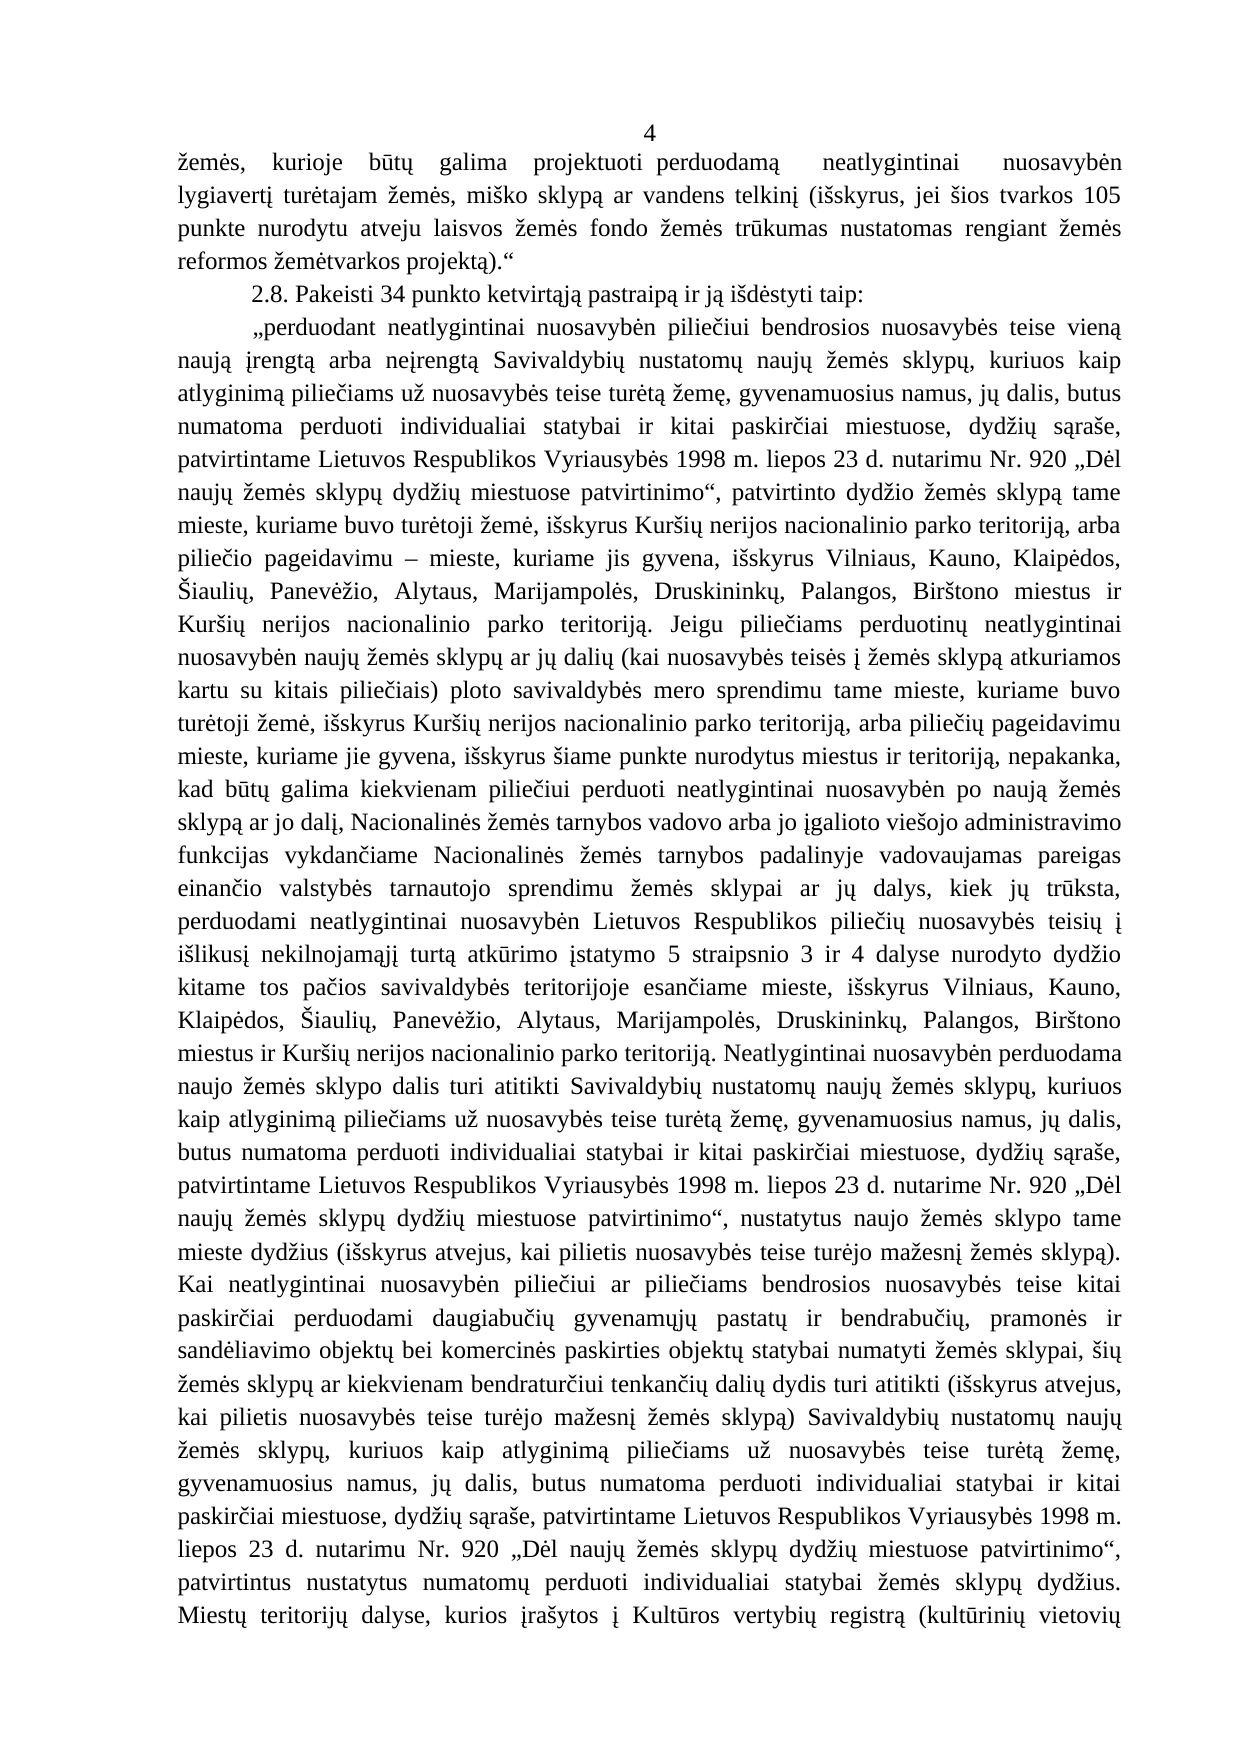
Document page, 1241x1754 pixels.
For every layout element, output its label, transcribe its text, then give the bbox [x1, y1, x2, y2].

text 2.8. Pakeisti 34 punkto ketvirtąją pastraipą ir ją išdėstyti taip: [177, 279, 1122, 308]
text žemės, kurioje būtų galima projektuoti perduodamą neatlygintinai nuosavybėn lygiavertį turėtajam žemės, miško sklypą ar vandens telkinį (išskyrus, jei šios tvarkos 105 punkte nurodytu atveju laisvos žemės fondo žemės trūkumas nustatomas rengiant žemės reformos žemėtvarkos projektą).“ [177, 147, 1122, 275]
text „perduodant neatlygintinai nuosavybėn piliečiui bendrosios nuosavybės teise vieną naują įrengtą arba neįrengtą Savivaldybių nustatomų naujų žemės sklypų, kuriuos kaip atlyginimą piliečiams už nuosavybės teise turėtą žemę, gyvenamuosius namus, jų dalis, butus numatoma perduoti individualiai statybai ir kitai paskirčiai miestuose, dydžių sąraše, patvirtintame Lietuvos Respublikos Vyriausybės 1998 m. liepos 23 d. nutarimu Nr. 920 „Dėl naujų žemės sklypų dydžių miestuose patvirtinimo“, patvirtinto dydžio žemės sklypą tame mieste, kuriame buvo turėtoji žemė, išskyrus Kuršių nerijos nacionalinio parko teritoriją, arba piliečio pageidavimu – mieste, kuriame jis gyvena, išskyrus Vilniaus, Kauno, Klaipėdos, Šiaulių, Panevėžio, Alytaus, Marijampolės, Druskininkų, Palangos, Birštono miestus ir Kuršių nerijos nacionalinio parko teritoriją. Jeigu piliečiams perduotinų neatlygintinai nuosavybėn naujų žemės sklypų ar jų dalių (kai nuosavybės teisės į žemės sklypą atkuriamos kartu su kitais piliečiais) ploto savivaldybės mero sprendimu tame mieste, kuriame buvo turėtoji žemė, išskyrus Kuršių nerijos nacionalinio parko teritoriją, arba piliečių pageidavimu mieste, kuriame jie gyvena, išskyrus šiame punkte nurodytus miestus ir teritoriją, nepakanka, kad būtų galima kiekvienam piliečiui perduoti neatlygintinai nuosavybėn po naują žemės sklypą ar jo dalį, Nacionalinės žemės tarnybos vadovo arba jo įgalioto viešojo administravimo funkcijas vykdančiame Nacionalinės žemės tarnybos padalinyje vadovaujamas pareigas einančio valstybės tarnautojo sprendimu žemės sklypai ar jų dalys, kiek jų trūksta, perduodami neatlygintinai nuosavybėn Lietuvos Respublikos piliečių nuosavybės teisių į išlikusį nekilnojamąjį turtą atkūrimo įstatymo 5 straipsnio 3 ir 4 dalyse nurodyto dydžio kitame tos pačios savivaldybės teritorijoje esančiame mieste, išskyrus Vilniaus, Kauno, Klaipėdos, Šiaulių, Panevėžio, Alytaus, Marijampolės, Druskininkų, Palangos, Birštono miestus ir Kuršių nerijos nacionalinio parko teritoriją. Neatlygintinai nuosavybėn perduodama naujo žemės sklypo dalis turi atitikti Savivaldybių nustatomų naujų žemės sklypų, kuriuos kaip atlyginimą piliečiams už nuosavybės teise turėtą žemę, gyvenamuosius namus, jų dalis, butus numatoma perduoti individualiai statybai ir kitai paskirčiai miestuose, dydžių sąraše, patvirtintame Lietuvos Respublikos Vyriausybės 1998 m. liepos 23 d. nutarime Nr. 920 „Dėl naujų žemės sklypų dydžių miestuose patvirtinimo“, nustatytus naujo žemės sklypo tame mieste dydžius (išskyrus atvejus, kai pilietis nuosavybės teise turėjo mažesnį žemės sklypą). Kai neatlygintinai nuosavybėn piliečiui ar piliečiams bendrosios nuosavybės teise kitai paskirčiai perduodami daugiabučių gyvenamųjų pastatų ir bendrabučių, pramonės ir sandėliavimo objektų bei komercinės paskirties objektų statybai numatyti žemės sklypai, šių žemės sklypų ar kiekvienam bendraturčiui tenkančių dalių dydis turi atitikti (išskyrus atvejus, kai pilietis nuosavybės teise turėjo mažesnį žemės sklypą) Savivaldybių nustatomų naujų žemės sklypų, kuriuos kaip atlyginimą piliečiams už nuosavybės teise turėtą žemę, gyvenamuosius namus, jų dalis, butus numatoma perduoti individualiai statybai ir kitai paskirčiai miestuose, dydžių sąraše, patvirtintame Lietuvos Respublikos Vyriausybės 1998 m. liepos 23 d. nutarimu Nr. 920 „Dėl naujų žemės sklypų dydžių miestuose patvirtinimo“, patvirtintus nustatytus numatomų perduoti individualiai statybai žemės sklypų dydžius. Miestų teritorijų dalyse, kurios įrašytos į Kultūros vertybių registrą (kultūrinių vietovių [177, 312, 1122, 1628]
